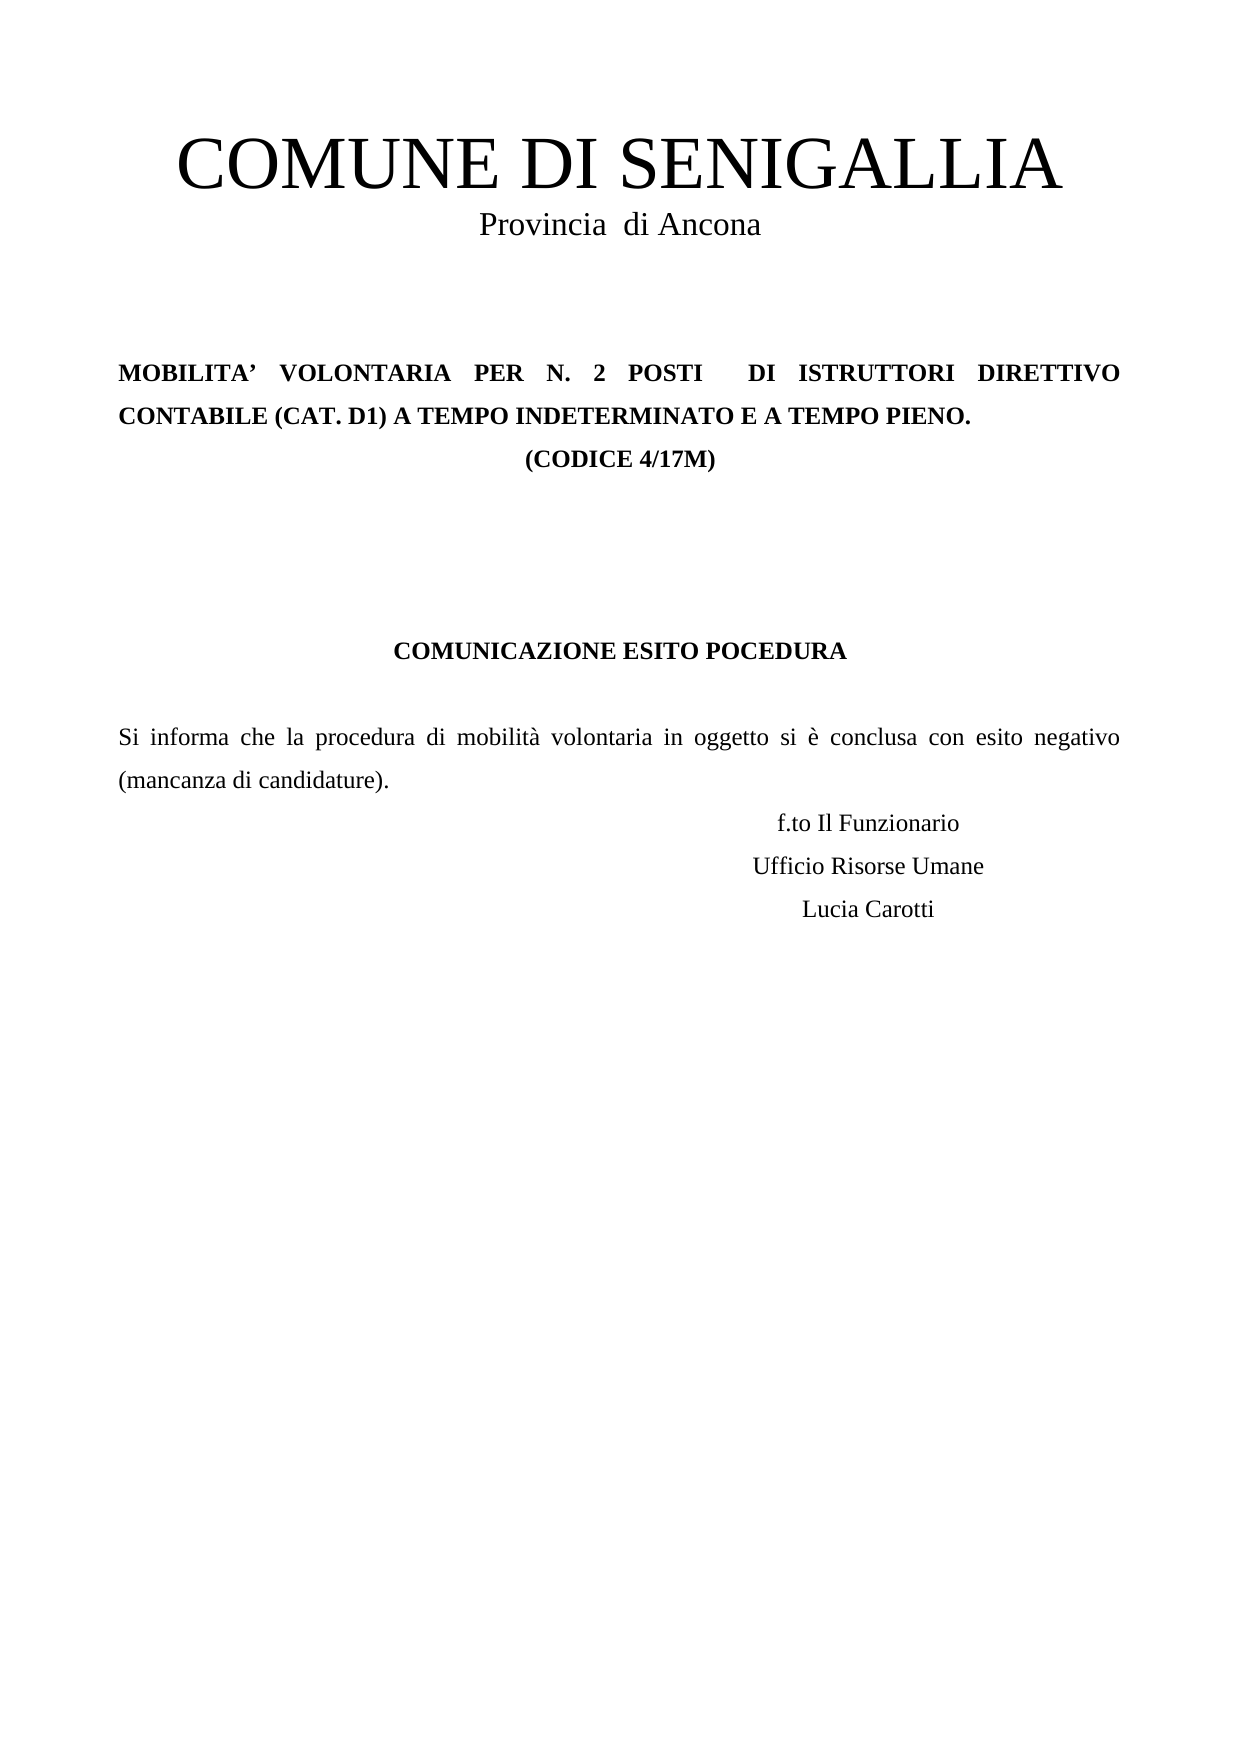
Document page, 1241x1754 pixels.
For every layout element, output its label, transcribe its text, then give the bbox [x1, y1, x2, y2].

text f.to Il Funzionario [118, 808, 1122, 837]
text COMUNICAZIONE ESITO POCEDURA [118, 636, 1122, 664]
text Si informa che la procedura di mobilità volontaria in oggetto si è conclusa con esito negativo (mancanza di candidature). [118, 722, 1122, 794]
text COMUNE DI SENIGALLIA [118, 118, 1122, 204]
text Ufficio Risorse Umane [118, 851, 1122, 880]
text MOBILITA’ VOLONTARIA PER N. 2 POSTI DI ISTRUTTORI DIRETTIVO CONTABILE (CAT. D1) A TEMPO INDETERMINATO E A TEMPO PIENO. [118, 358, 1122, 429]
text Provincia di Ancona [118, 204, 1122, 243]
text Lucia Carotti [118, 894, 1122, 923]
text (CODICE 4/17M) [118, 444, 1122, 473]
